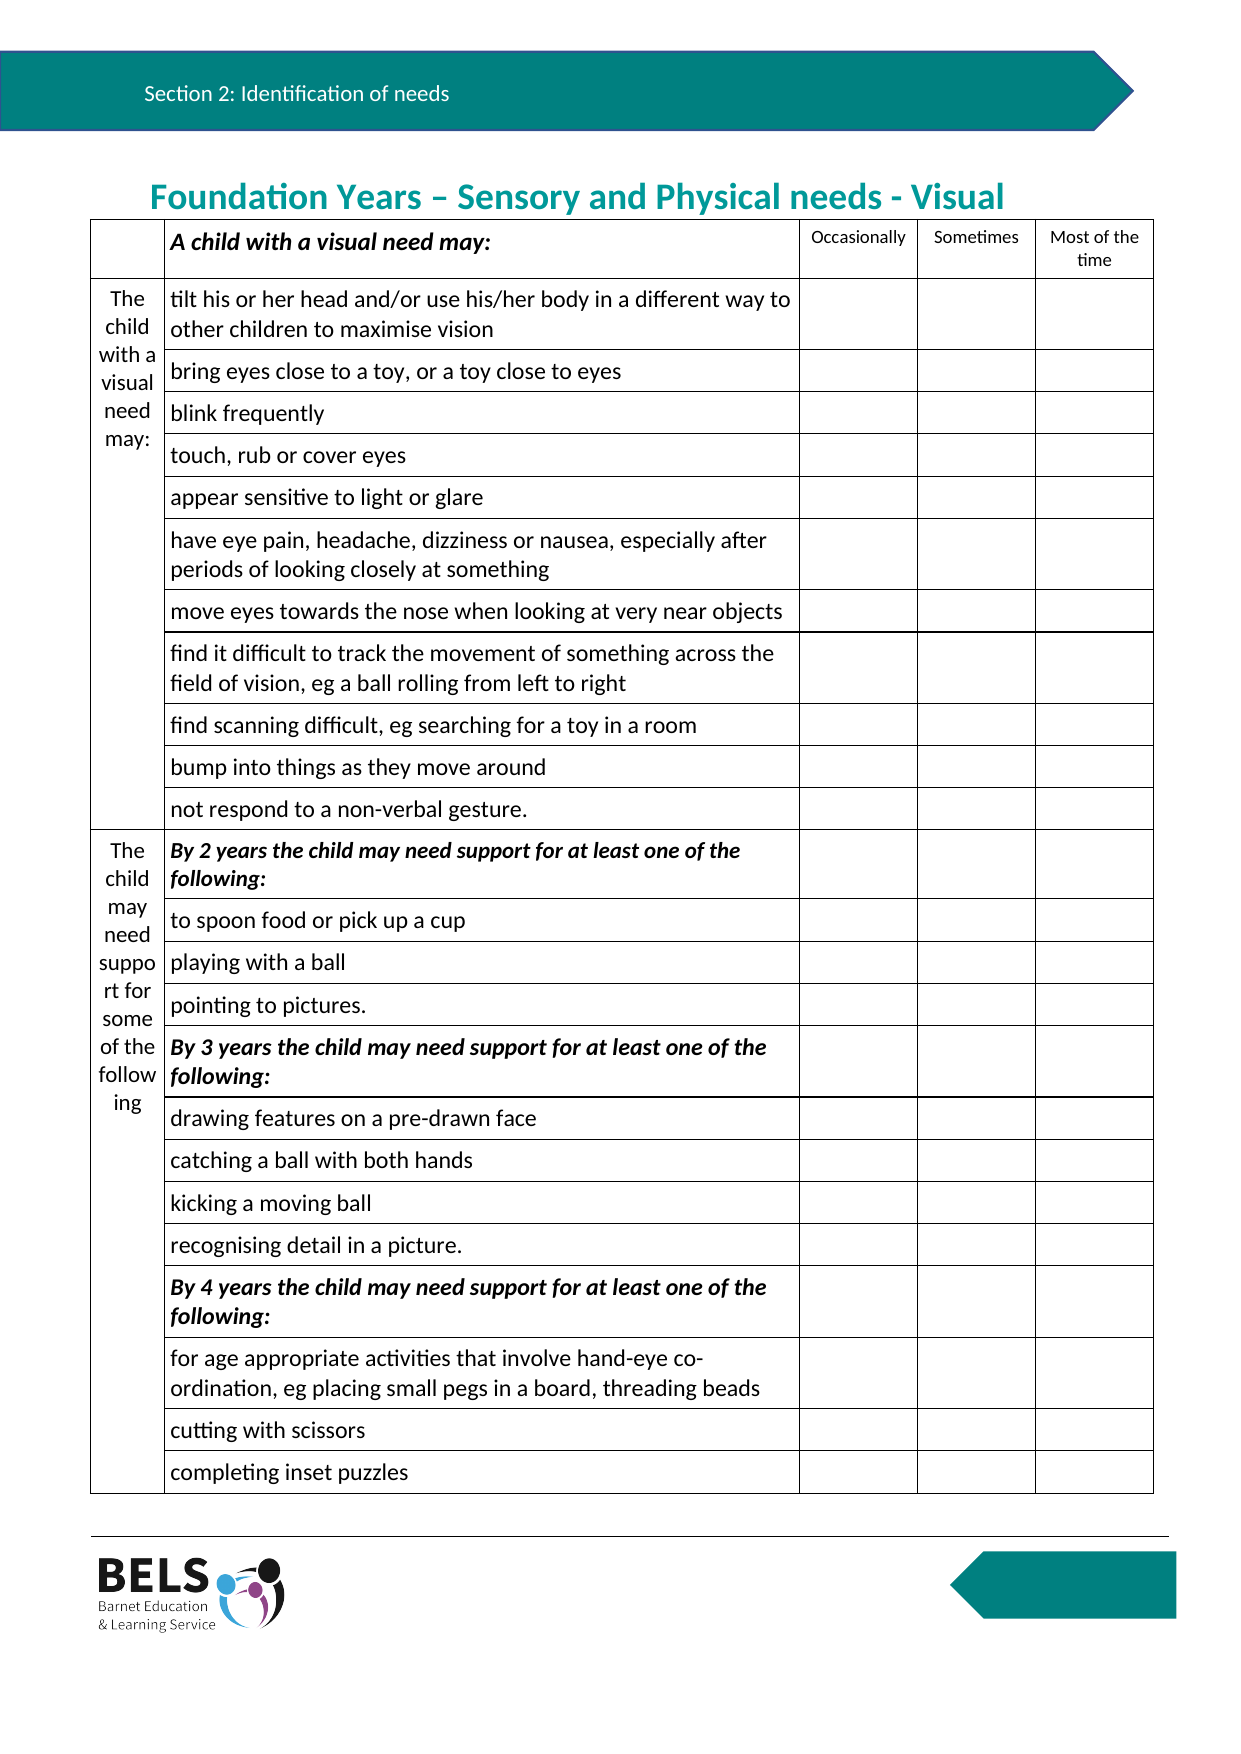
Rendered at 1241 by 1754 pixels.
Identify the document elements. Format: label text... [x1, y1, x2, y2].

table_cell [1036, 350, 1153, 391]
table_cell kicking a moving ball [165, 1182, 799, 1223]
table_cell [1036, 788, 1153, 829]
table_cell [800, 1140, 917, 1181]
table_cell [1036, 1266, 1153, 1337]
table_cell [800, 1224, 917, 1265]
table_cell [1036, 704, 1153, 745]
table_cell bump into things as they move around [165, 746, 799, 787]
table_cell [918, 746, 1035, 787]
table_cell touch, rub or cover eyes [165, 434, 799, 476]
table_cell bring eyes close to a toy, or a toy close to eyes [165, 350, 799, 391]
table_cell By 3 years the child may need support for at least one of the following: [165, 1026, 799, 1096]
table_cell [918, 830, 1035, 898]
table_cell playing with a ball [165, 942, 799, 983]
table_cell [918, 434, 1035, 476]
table_cell pointing to pictures. [165, 984, 799, 1025]
subtitle Foundation Years – Sensory and Physical needs - Visual [150, 173, 1167, 219]
table_header [91, 220, 164, 277]
table_cell [918, 1224, 1035, 1265]
table_cell [800, 746, 917, 787]
table_cell By 4 years the child may need support for at least one of the following: [165, 1266, 799, 1337]
table_cell [800, 434, 917, 476]
table_cell have eye pain, headache, dizziness or nausea, especially after periods of looking closely at something [165, 519, 799, 589]
table_cell drawing features on a pre-drawn face [165, 1098, 799, 1138]
table_cell [918, 519, 1035, 589]
table_cell [918, 1182, 1035, 1223]
table_cell [1036, 519, 1153, 589]
table_cell [1036, 1182, 1153, 1223]
table_cell [1036, 1409, 1153, 1450]
table_cell [800, 1182, 917, 1223]
table_cell By 2 years the child may need support for at least one of the following: [165, 830, 799, 898]
table_cell move eyes towards the nose when looking at very near objects [165, 590, 799, 631]
table_header Most of the time [1036, 220, 1153, 277]
table_cell [1036, 1451, 1153, 1492]
table_cell [918, 279, 1035, 349]
table_cell [800, 830, 917, 898]
table_cell [800, 392, 917, 433]
table_cell [1036, 899, 1153, 941]
table_cell [918, 899, 1035, 941]
table_header Sometimes [918, 220, 1035, 277]
table_cell [800, 942, 917, 983]
table_cell [1036, 590, 1153, 631]
table_cell The child may need support for some of the following [91, 830, 164, 1492]
table_cell not respond to a non-verbal gesture. [165, 788, 799, 829]
table_cell [1036, 1026, 1153, 1096]
table_cell [918, 1026, 1035, 1096]
table_cell [1036, 477, 1153, 518]
table_cell cutting with scissors [165, 1409, 799, 1450]
table_cell [918, 1140, 1035, 1181]
table_cell find it difficult to track the movement of something across the field of vision, eg a ball rolling from left to right [165, 633, 799, 703]
table_cell [800, 899, 917, 941]
table_cell [1036, 1140, 1153, 1181]
table_cell [918, 1451, 1035, 1492]
table_cell [1036, 746, 1153, 787]
table_cell [918, 1098, 1035, 1138]
table_cell [800, 1266, 917, 1337]
table_cell completing inset puzzles [165, 1451, 799, 1492]
table_cell blink frequently [165, 392, 799, 433]
table_cell [918, 1409, 1035, 1450]
table_cell to spoon food or pick up a cup [165, 899, 799, 941]
table_cell [1036, 279, 1153, 349]
table_cell for age appropriate activities that involve hand-eye co-ordination, eg placing small pegs in a board, threading beads [165, 1338, 799, 1408]
table_cell [1036, 942, 1153, 983]
table_cell [800, 633, 917, 703]
table_cell [800, 704, 917, 745]
table_cell [918, 633, 1035, 703]
table_cell [800, 1409, 917, 1450]
table_cell [918, 350, 1035, 391]
table_cell [800, 350, 917, 391]
table_cell [918, 788, 1035, 829]
table_cell [918, 590, 1035, 631]
table_cell [800, 279, 917, 349]
table_cell [800, 1338, 917, 1408]
table_cell The child with a visual need may: [91, 279, 164, 829]
table_cell catching a ball with both hands [165, 1140, 799, 1181]
table_cell tilt his or her head and/or use his/her body in a different way to other children to maximise vision [165, 279, 799, 349]
table_cell appear sensitive to light or glare [165, 477, 799, 518]
table_header Occasionally [800, 220, 917, 277]
table_cell [1036, 830, 1153, 898]
table_cell [800, 519, 917, 589]
table_cell [918, 984, 1035, 1025]
table_cell [1036, 633, 1153, 703]
table_cell [800, 590, 917, 631]
table_cell [918, 1266, 1035, 1337]
table_cell [1036, 392, 1153, 433]
table_cell [1036, 1224, 1153, 1265]
table_cell [1036, 984, 1153, 1025]
table_cell [1036, 1098, 1153, 1138]
table_header A child with a visual need may: [165, 220, 799, 277]
table_cell [918, 477, 1035, 518]
table_cell [800, 1451, 917, 1492]
table_cell [800, 1098, 917, 1138]
table_cell [800, 984, 917, 1025]
table_cell [800, 1026, 917, 1096]
table_cell [918, 392, 1035, 433]
table_cell [918, 704, 1035, 745]
table_cell [800, 477, 917, 518]
table_cell [1036, 1338, 1153, 1408]
table_cell [918, 1338, 1035, 1408]
table_cell [800, 788, 917, 829]
table_cell find scanning difficult, eg searching for a toy in a room [165, 704, 799, 745]
table_cell recognising detail in a picture. [165, 1224, 799, 1265]
table_cell [918, 942, 1035, 983]
table_cell [1036, 434, 1153, 476]
